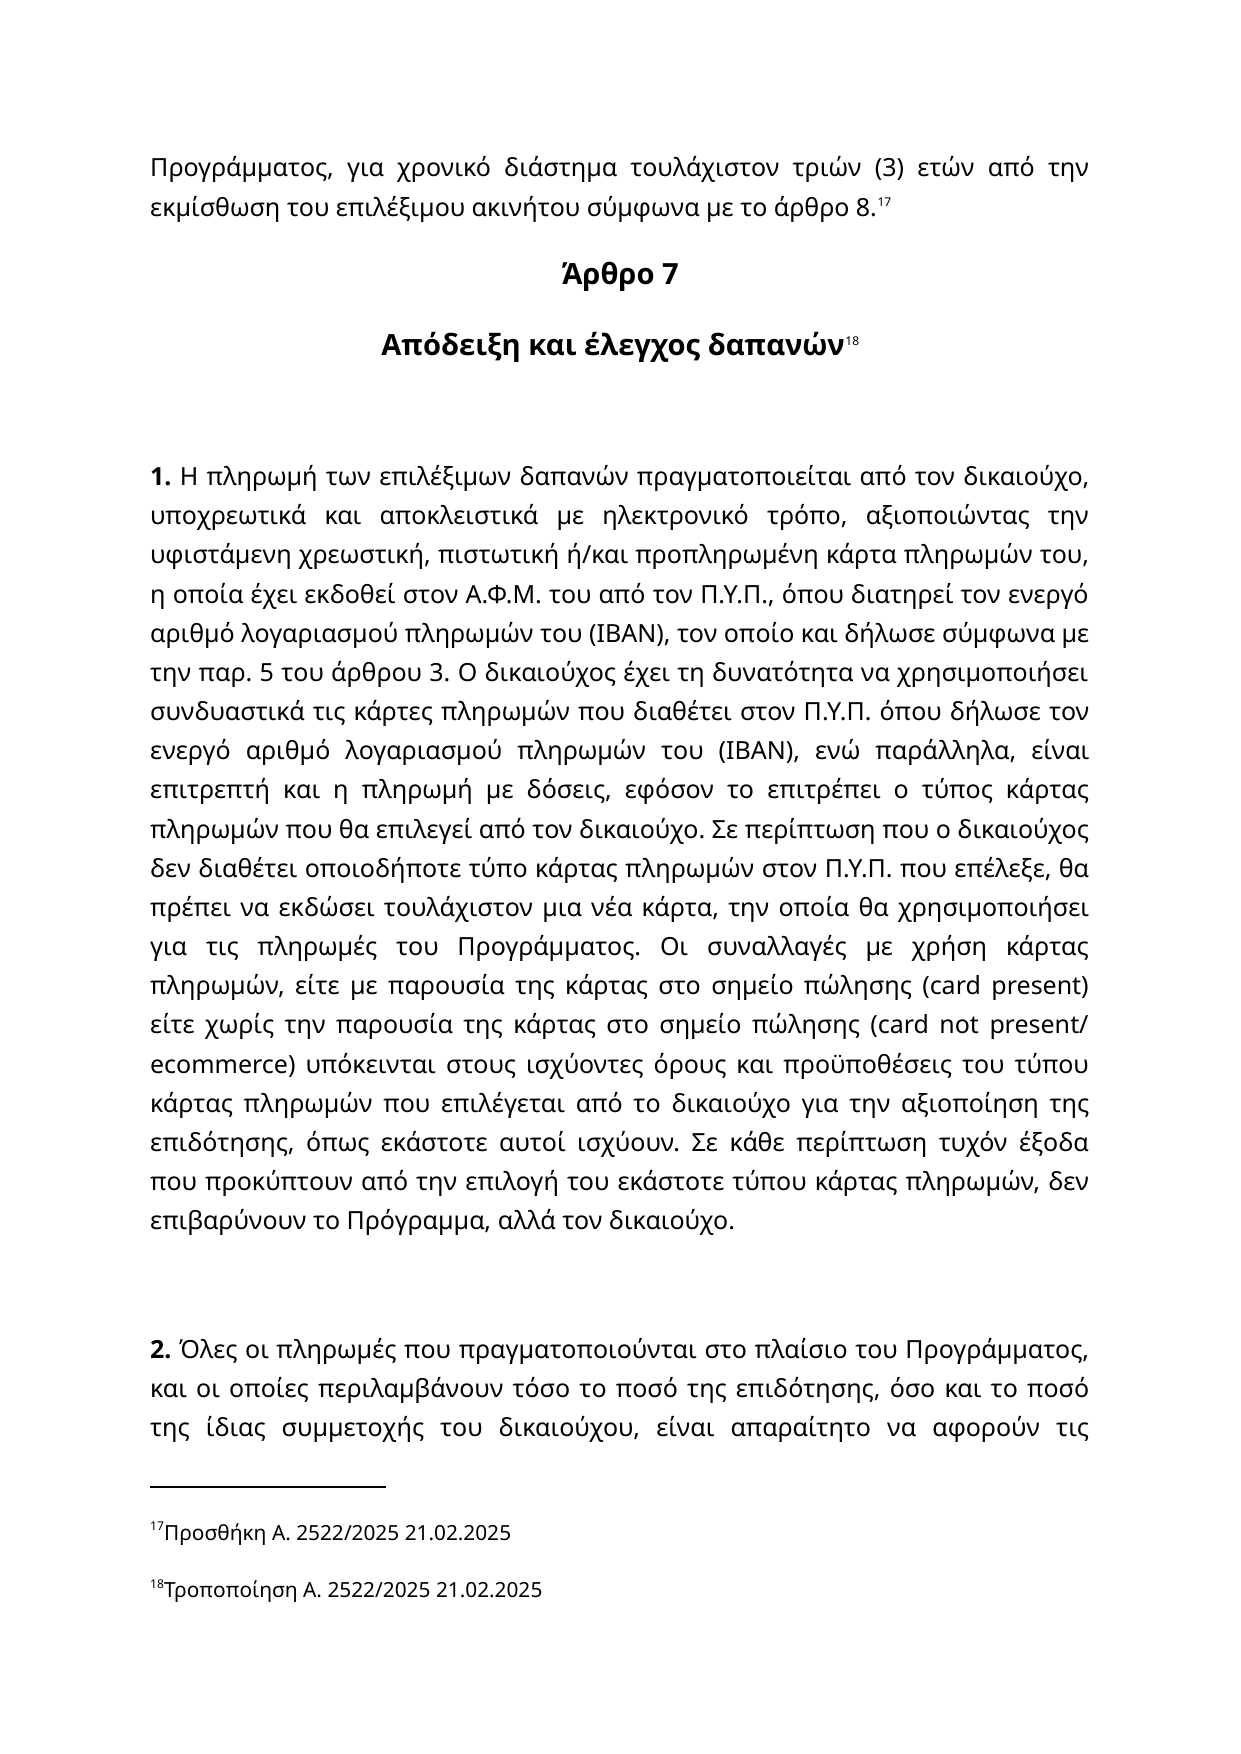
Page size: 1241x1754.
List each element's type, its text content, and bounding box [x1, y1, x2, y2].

text 2. Όλες οι πληρωμές που πραγματοποιούνται στο πλαίσιο του Προγράμματος, και οι οποίες περιλαμβάνουν τόσο το ποσό της επιδότησης, όσο και το ποσό της ίδιας συμμετοχής του δικαιούχου, είναι απαραίτητο να αφορούν τις [150, 1331, 1090, 1444]
subtitle Άρθρο 7 [150, 253, 1090, 293]
subtitle Απόδειξη και έλεγχος δαπανών [150, 324, 1090, 364]
text Προσθήκη A. 2522/2025 21.02.2025 [150, 1518, 1090, 1546]
text 1. Η πληρωμή των επιλέξιμων δαπανών πραγματοποιείται από τον δικαιούχο, υποχρεωτικά και αποκλειστικά με ηλεκτρονικό τρόπο, αξιοποιώντας την υφιστάμενη χρεωστική, πιστωτική ή/και προπληρωμένη κάρτα πληρωμών του, η οποία έχει εκδοθεί στον Α.Φ.Μ. του από τον Π.Υ.Π., όπου διατηρεί τον ενεργό αριθμό λογαριασμού πληρωμών του (ΙΒΑΝ), τον οποίο και δήλωσε σύμφωνα με την παρ. 5 του άρθρου 3. Ο δικαιούχος έχει τη δυνατότητα να χρησιμοποιήσει συνδυαστικά τις κάρτες πληρωμών που διαθέτει στον Π.Υ.Π. όπου δήλωσε τον ενεργό αριθμό λογαριασμού πληρωμών του (ΙΒΑΝ), ενώ παράλληλα, είναι επιτρεπτή και η πληρωμή με δόσεις, εφόσον το επιτρέπει ο τύπος κάρτας πληρωμών που θα επιλεγεί από τον δικαιούχο. Σε περίπτωση που ο δικαιούχος δεν διαθέτει οποιοδήποτε τύπο κάρτας πληρωμών στον Π.Υ.Π. που επέλεξε, θα πρέπει να εκδώσει τουλάχιστον μια νέα κάρτα, την οποία θα χρησιμοποιήσει για τις πληρωμές του Προγράμματος. Οι συναλλαγές με χρήση κάρτας πληρωμών, είτε με παρουσία της κάρτας στο σημείο πώλησης (card present) είτε χωρίς την παρουσία της κάρτας στο σημείο πώλησης (card not present/ ecommerce) υπόκεινται στους ισχύοντες όρους και προϋποθέσεις του τύπου κάρτας πληρωμών που επιλέγεται από το δικαιούχο για την αξιοποίηση της επιδότησης, όπως εκάστοτε αυτοί ισχύουν. Σε κάθε περίπτωση τυχόν έξοδα που προκύπτουν από την επιλογή του εκάστοτε τύπου κάρτας πληρωμών, δεν επιβαρύνουν το Πρόγραμμα, αλλά τον δικαιούχο. [150, 459, 1090, 1237]
text Τροποποίηση A. 2522/2025 21.02.2025 [150, 1576, 1090, 1604]
text Προγράμματος, για χρονικό διάστημα τουλάχιστον τριών (3) ετών από την εκμίσθωση του επιλέξιμου ακινήτου σύμφωνα με το άρθρο 8. [150, 150, 1090, 223]
